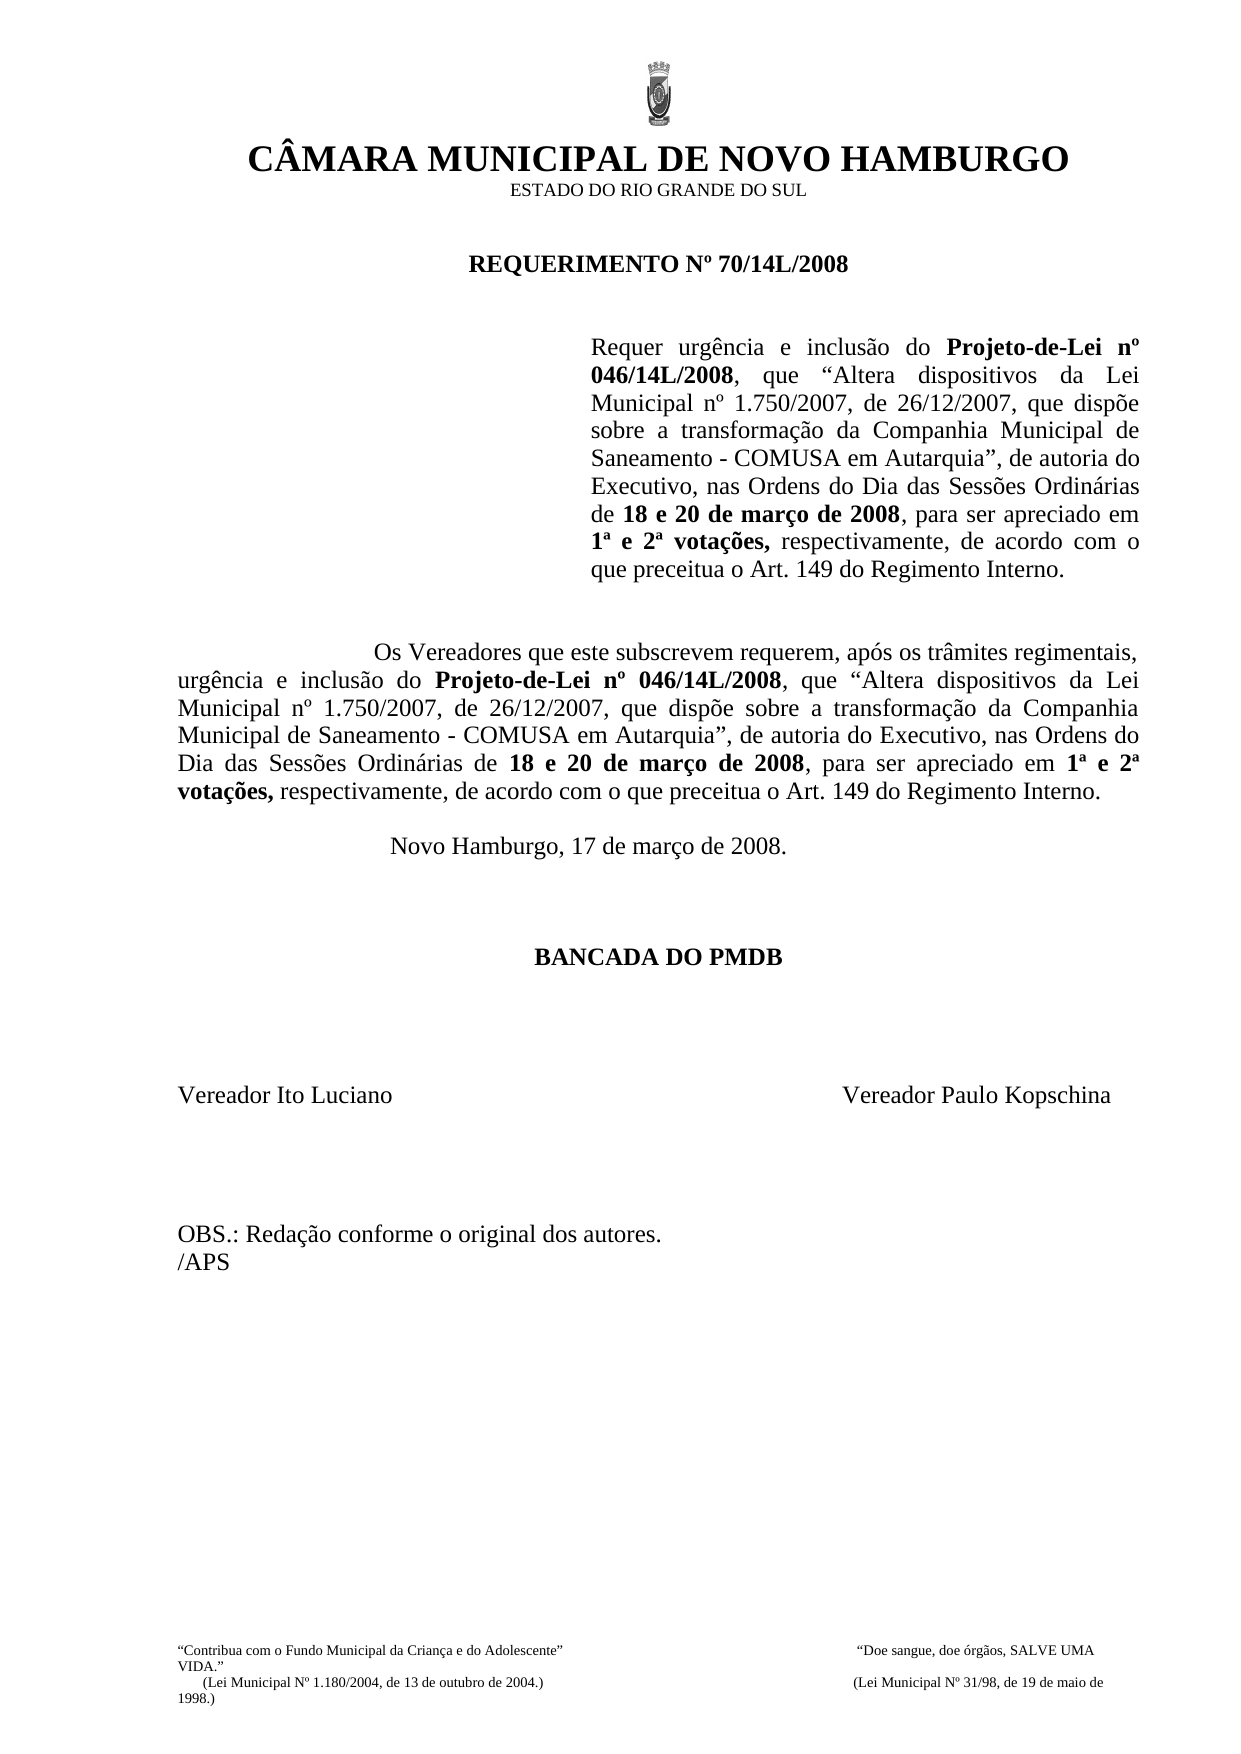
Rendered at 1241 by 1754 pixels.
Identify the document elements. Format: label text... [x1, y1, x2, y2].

text Vereador Ito Luciano Vereador Paulo Kopschina [177, 1082, 1140, 1109]
text Os Vereadores que este subscrevem requerem, após os trâmites regimentais, urgência e inclusão do Projeto-de-Lei nº 046/14L/2008, que “Altera dispositivos da Lei Municipal nº 1.750/2007, de 26/12/2007, que dispõe sobre a transformação da Companhia Municipal de Saneamento - COMUSA em Autarquia”, de autoria do Executivo, nas Ordens do Dia das Sessões Ordinárias de 18 e 20 de março de 2008, para ser apreciado em 1ª e 2ª votações, respectivamente, de acordo com o que preceitua o Art. 149 do Regimento Interno. [177, 638, 1140, 804]
text Novo Hamburgo, 17 de março de 2008. [177, 832, 1140, 860]
text /APS [177, 1248, 1140, 1276]
text Requer urgência e inclusão do Projeto-de-Lei nº 046/14L/2008, que “Altera dispositivos da Lei Municipal nº 1.750/2007, de 26/12/2007, que dispõe sobre a transformação da Companhia Municipal de Saneamento - COMUSA em Autarquia”, de autoria do Executivo, nas Ordens do Dia das Sessões Ordinárias de 18 e 20 de março de 2008, para ser apreciado em 1ª e 2ª votações, respectivamente, de acordo com o que preceitua o Art. 149 do Regimento Interno. [591, 333, 1140, 583]
text REQUERIMENTO Nº 70/14L/2008 [177, 250, 1140, 278]
text BANCADA DO PMDB [177, 943, 1140, 971]
text OBS.: Redação conforme o original dos autores. [177, 1220, 1140, 1248]
